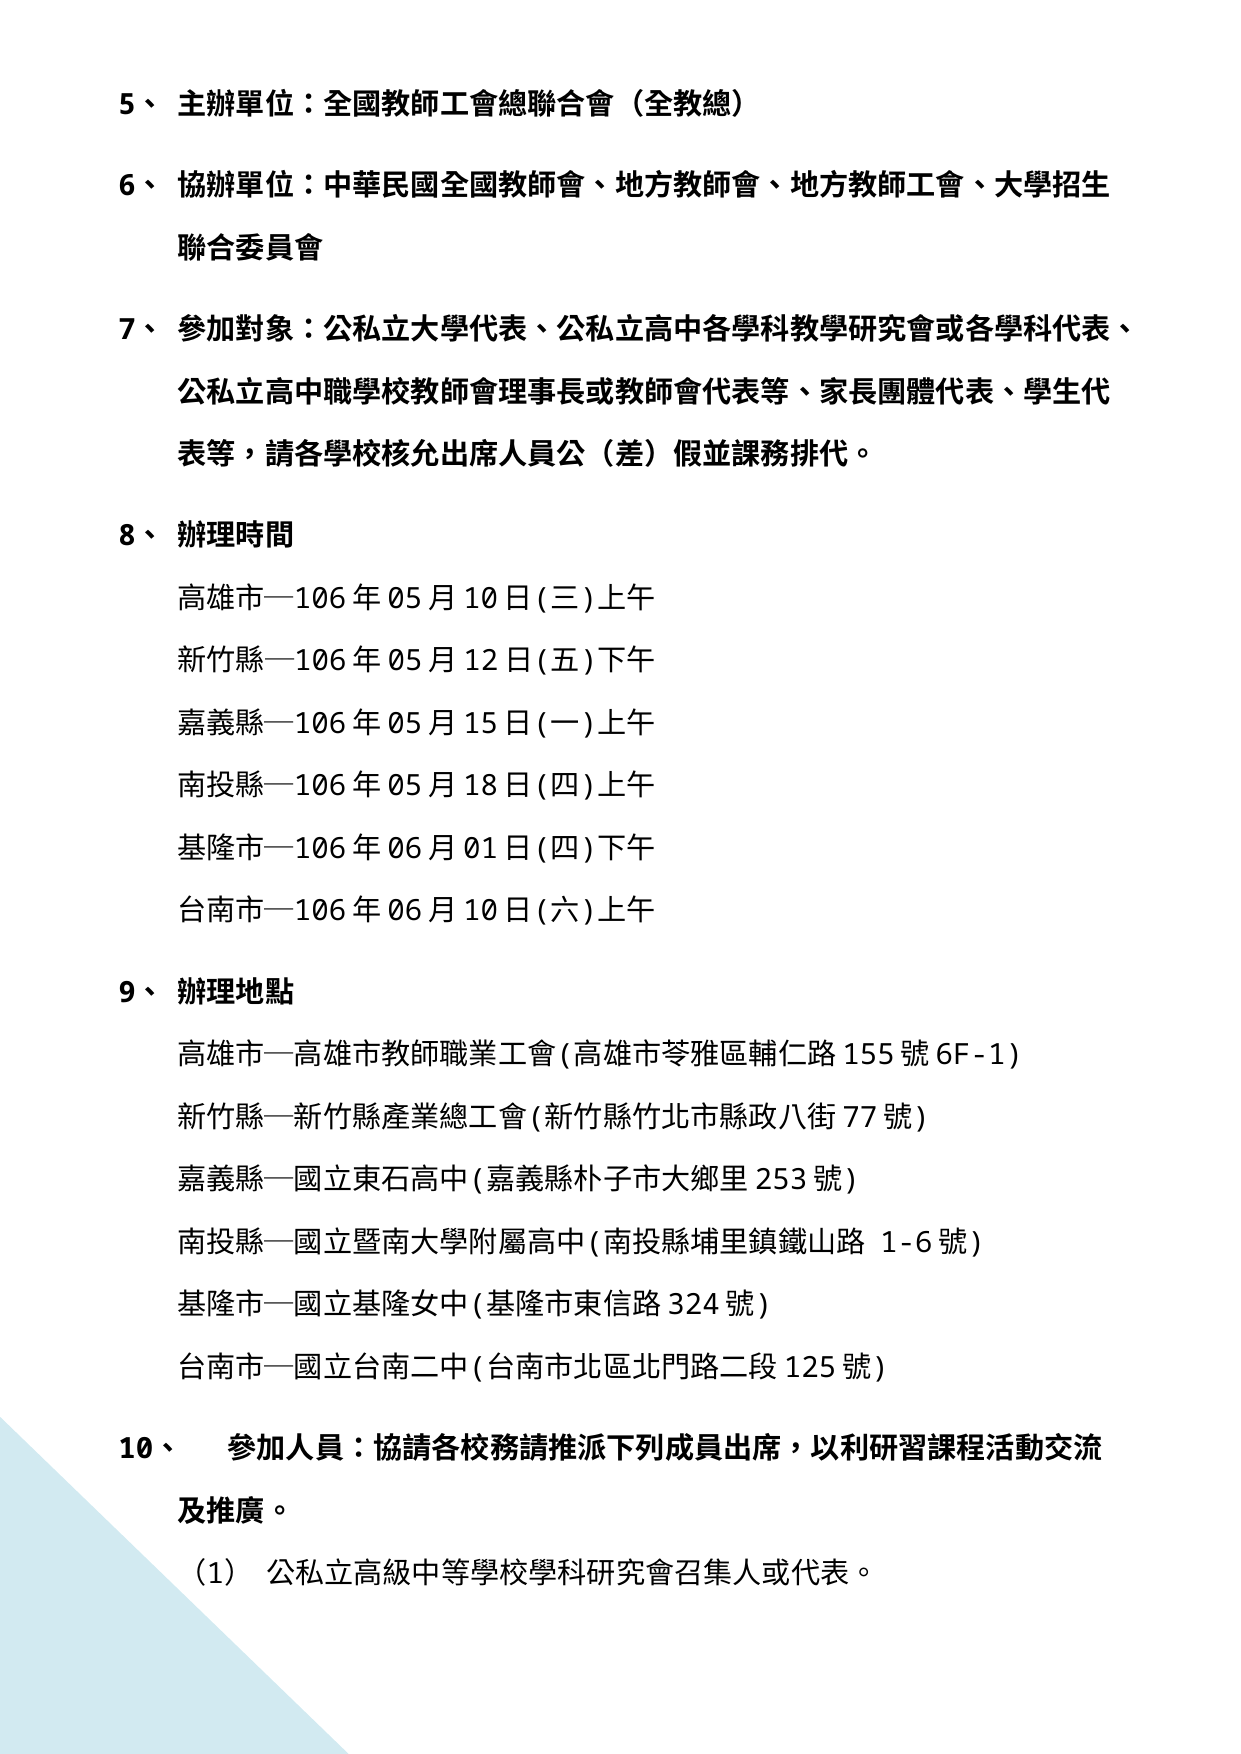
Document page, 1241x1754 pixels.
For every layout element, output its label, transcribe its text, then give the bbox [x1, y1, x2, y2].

list 協辦單位：中華民國全國教師會、地方教師會、地方教師工會、大學招生聯合委員會 [118, 142, 1122, 267]
text 新竹縣─新竹縣產業總工會(新竹縣竹北市縣政八街77號) [177, 1073, 1122, 1135]
text 嘉義縣─106年05月15日(一)上午 [177, 679, 1122, 742]
text 南投縣─國立暨南大學附屬高中(南投縣埔里鎮鐵山路 1-6號) [177, 1198, 1122, 1260]
list 公私立高級中等學校學科研究會召集人或代表。 [177, 1529, 1122, 1592]
list 辦理時間 [118, 492, 1122, 554]
text 台南市─國立台南二中(台南市北區北門路二段125號) [177, 1323, 1122, 1385]
list 辦理地點 [118, 948, 1122, 1010]
text 台南市─106年06月10日(六)上午 [177, 867, 1122, 929]
text 高雄市─高雄市教師職業工會(高雄市苓雅區輔仁路155號6F-1) [177, 1010, 1122, 1073]
text 基隆市─國立基隆女中(基隆市東信路324號) [177, 1260, 1122, 1323]
text 基隆市─106年06月01日(四)下午 [177, 804, 1122, 867]
list 參加人員：協請各校務請推派下列成員出席，以利研習課程活動交流及推廣。 [118, 1404, 1122, 1529]
text 新竹縣─106年05月12日(五)下午 [118, 617, 1122, 679]
text 嘉義縣─國立東石高中(嘉義縣朴子市大鄉里253號) [177, 1135, 1122, 1198]
list 主辦單位：全國教師工會總聯合會（全教總） [118, 60, 1122, 123]
text 南投縣─106年05月18日(四)上午 [177, 742, 1122, 804]
list 參加對象：公私立大學代表、公私立高中各學科教學研究會或各學科代表、公私立高中職學校教師會理事長或教師會代表等、家長團體代表、學生代表等，請各學校核允出席人員公（差）假並課務排代。 [118, 285, 1122, 473]
text 高雄市─106年05月10日(三)上午 [177, 554, 1122, 617]
